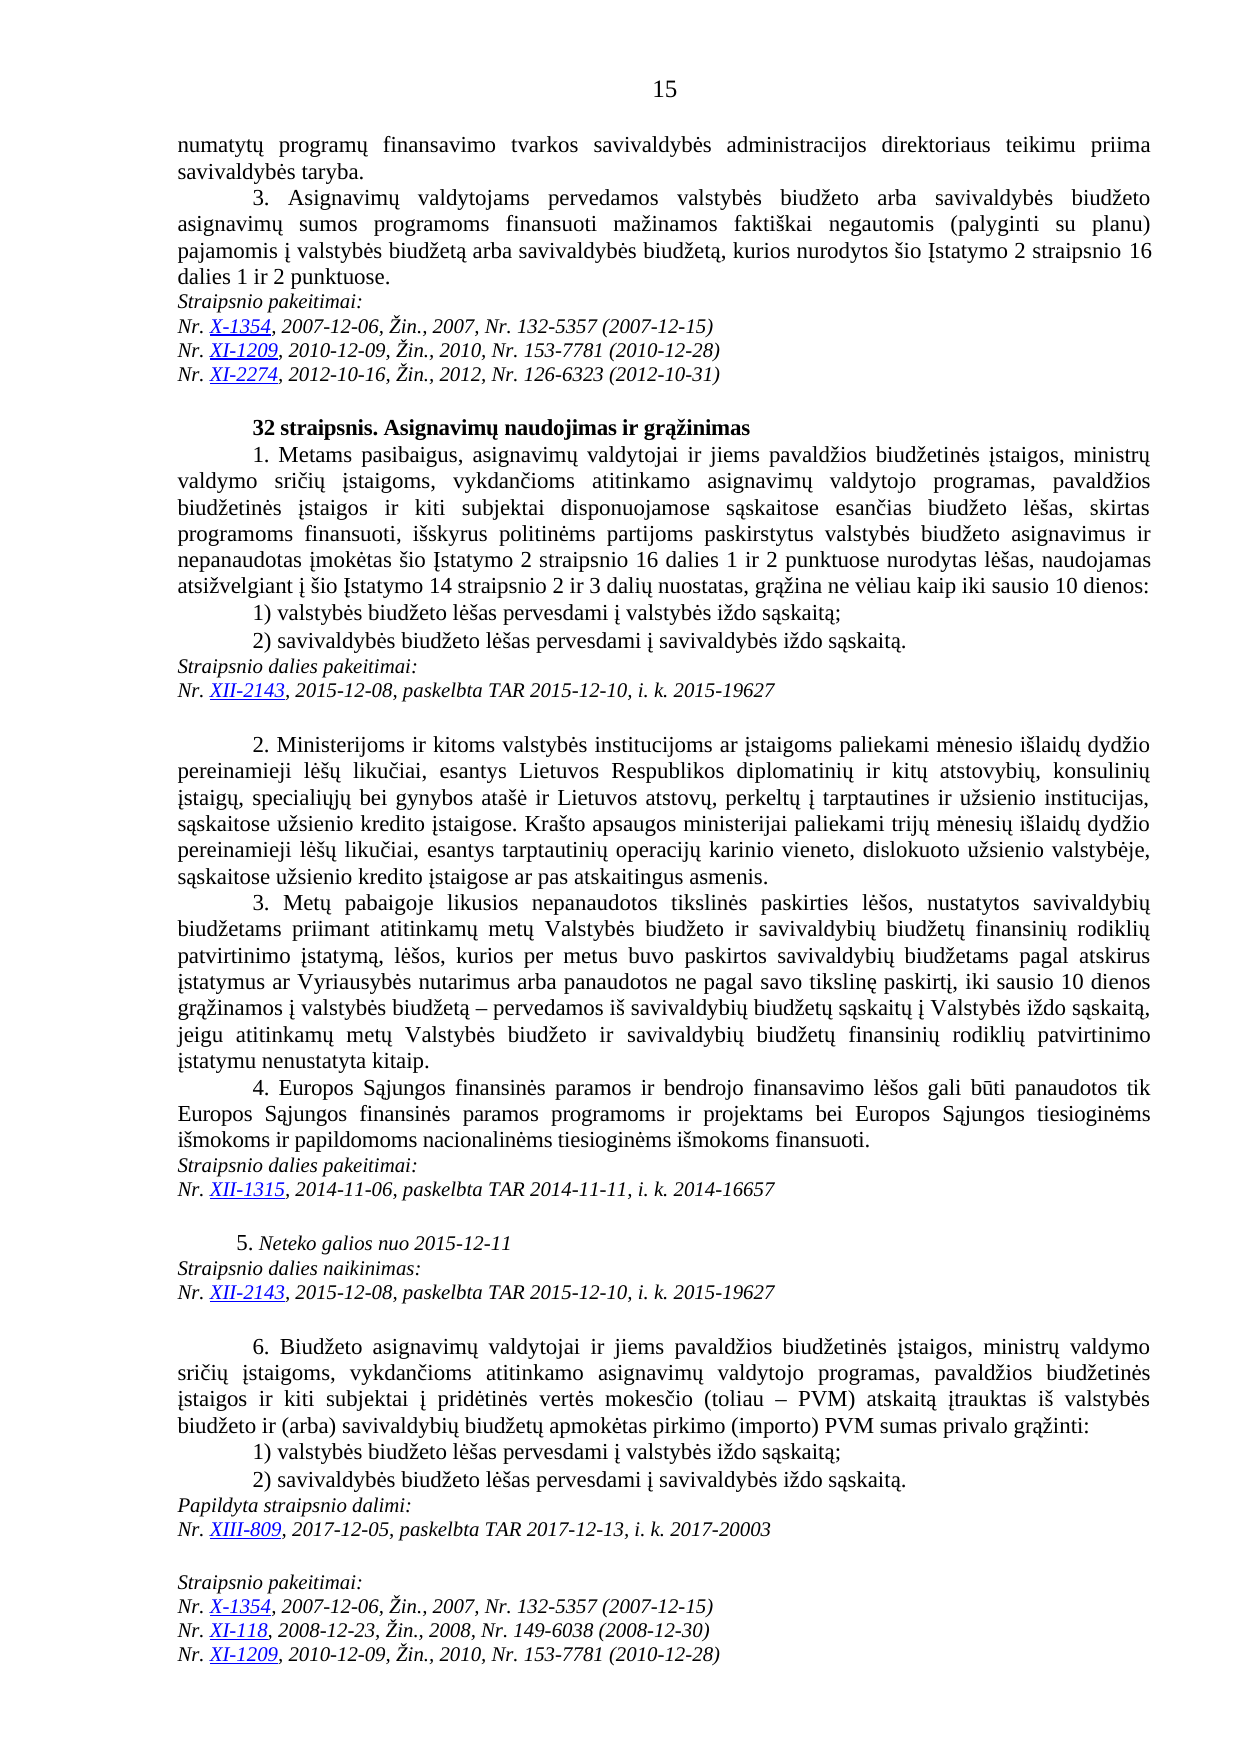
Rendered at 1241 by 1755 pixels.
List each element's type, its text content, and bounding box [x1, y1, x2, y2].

text 1. Metams pasibaigus, asignavimų valdytojai ir jiems pavaldžios biudžetinės įstaigos, ministrų valdymo sričių įstaigoms, vykdančioms atitinkamo asignavimų valdytojo programas, pavaldžios biudžetinės įstaigos ir kiti subjektai disponuojamose sąskaitose esančias biudžeto lėšas, skirtas programoms finansuoti, išskyrus politinėms partijoms paskirstytus valstybės biudžeto asignavimus ir nepanaudotas įmokėtas šio Įstatymo 2 straipsnio 16 dalies 1 ir 2 punktuose nurodytas lėšas, naudojamas atsižvelgiant į šio Įstatymo 14 straipsnio 2 ir 3 dalių nuostatas, grąžina ne vėliau kaip iki sausio 10 dienos: [177, 441, 1152, 599]
text Nr. XII-2143, 2015-12-08, paskelbta TAR 2015-12-10, i. k. 2015-19627 [177, 678, 1152, 702]
text Straipsnio dalies pakeitimai: [177, 1153, 1152, 1177]
text Papildyta straipsnio dalimi: [177, 1493, 1152, 1517]
text Straipsnio dalies pakeitimai: [177, 654, 1152, 678]
text Nr. X-1354, 2007-12-06, Žin., 2007, Nr. 132-5357 (2007-12-15) [177, 313, 1152, 338]
text 4. Europos Sąjungos finansinės paramos ir bendrojo finansavimo lėšos gali būti panaudotos tik Europos Sąjungos finansinės paramos programoms ir projektams bei Europos Sąjungos tiesioginėms išmokoms ir papildomoms nacionalinėms tiesioginėms išmokoms finansuoti. [177, 1073, 1152, 1153]
text 2) savivaldybės biudžeto lėšas pervesdami į savivaldybės iždo sąskaitą. [177, 625, 1152, 654]
text numatytų programų finansavimo tvarkos savivaldybės administracijos direktoriaus teikimu priima savivaldybės taryba. [177, 131, 1152, 184]
text 2. Ministerijoms ir kitoms valstybės institucijoms ar įstaigoms paliekami mėnesio išlaidų dydžio pereinamieji lėšų likučiai, esantys Lietuvos Respublikos diplomatinių ir kitų atstovybių, konsulinių įstaigų, specialiųjų bei gynybos atašė ir Lietuvos atstovų, perkeltų į tarptautines ir užsienio institucijas, sąskaitose užsienio kredito įstaigose. Krašto apsaugos ministerijai paliekami trijų mėnesių išlaidų dydžio pereinamieji lėšų likučiai, esantys tarptautinių operacijų karinio vieneto, dislokuoto užsienio valstybėje, sąskaitose užsienio kredito įstaigose ar pas atskaitingus asmenis. [177, 731, 1152, 889]
text Nr. X-1354, 2007-12-06, Žin., 2007, Nr. 132-5357 (2007-12-15) [177, 1594, 1152, 1618]
text Nr. XI-118, 2008-12-23, Žin., 2008, Nr. 149-6038 (2008-12-30) [177, 1618, 1152, 1642]
text 1) valstybės biudžeto lėšas pervesdami į valstybės iždo sąskaitą; [177, 1438, 1152, 1464]
text Straipsnio pakeitimai: [177, 1570, 1152, 1594]
text 5. Neteko galios nuo 2015-12-11 [177, 1229, 1152, 1256]
text Nr. XII-2143, 2015-12-08, paskelbta TAR 2015-12-10, i. k. 2015-19627 [177, 1280, 1152, 1304]
text Nr. XIII-809, 2017-12-05, paskelbta TAR 2017-12-13, i. k. 2017-20003 [177, 1517, 1152, 1541]
text 6. Biudžeto asignavimų valdytojai ir jiems pavaldžios biudžetinės įstaigos, ministrų valdymo sričių įstaigoms, vykdančioms atitinkamo asignavimų valdytojo programas, pavaldžios biudžetinės įstaigos ir kiti subjektai į pridėtinės vertės mokesčio (toliau – PVM) atskaitą įtrauktas iš valstybės biudžeto ir (arba) savivaldybių biudžetų apmokėtas pirkimo (importo) PVM sumas privalo grąžinti: [177, 1333, 1152, 1438]
text Straipsnio pakeitimai: [177, 289, 1152, 313]
text Straipsnio dalies naikinimas: [177, 1256, 1152, 1280]
text Nr. XII-1315, 2014-11-06, paskelbta TAR 2014-11-11, i. k. 2014-16657 [177, 1177, 1152, 1201]
text 32 straipsnis. Asignavimų naudojimas ir grąžinimas [177, 414, 1152, 441]
text 1) valstybės biudžeto lėšas pervesdami į valstybės iždo sąskaitą; [177, 599, 1152, 625]
text Nr. XI-1209, 2010-12-09, Žin., 2010, Nr. 153-7781 (2010-12-28) [177, 1642, 1152, 1666]
text 2) savivaldybės biudžeto lėšas pervesdami į savivaldybės iždo sąskaitą. [177, 1464, 1152, 1493]
text Nr. XI-2274, 2012-10-16, Žin., 2012, Nr. 126-6323 (2012-10-31) [177, 362, 1152, 386]
text 3. Asignavimų valdytojams pervedamos valstybės biudžeto arba savivaldybės biudžeto asignavimų sumos programoms finansuoti mažinamos faktiškai negautomis (palyginti su planu) pajamomis į valstybės biudžetą arba savivaldybės biudžetą, kurios nurodytos šio Įstatymo 2 straipsnio 16 dalies 1 ir 2 punktuose. [177, 184, 1152, 289]
text 3. Metų pabaigoje likusios nepanaudotos tikslinės paskirties lėšos, nustatytos savivaldybių biudžetams priimant atitinkamų metų Valstybės biudžeto ir savivaldybių biudžetų finansinių rodiklių patvirtinimo įstatymą, lėšos, kurios per metus buvo paskirtos savivaldybių biudžetams pagal atskirus įstatymus ar Vyriausybės nutarimus arba panaudotos ne pagal savo tikslinę paskirtį, iki sausio 10 dienos grąžinamos į valstybės biudžetą – pervedamos iš savivaldybių biudžetų sąskaitų į Valstybės iždo sąskaitą, jeigu atitinkamų metų Valstybės biudžeto ir savivaldybių biudžetų finansinių rodiklių patvirtinimo įstatymu nenustatyta kitaip. [177, 889, 1152, 1073]
text Nr. XI-1209, 2010-12-09, Žin., 2010, Nr. 153-7781 (2010-12-28) [177, 338, 1152, 362]
